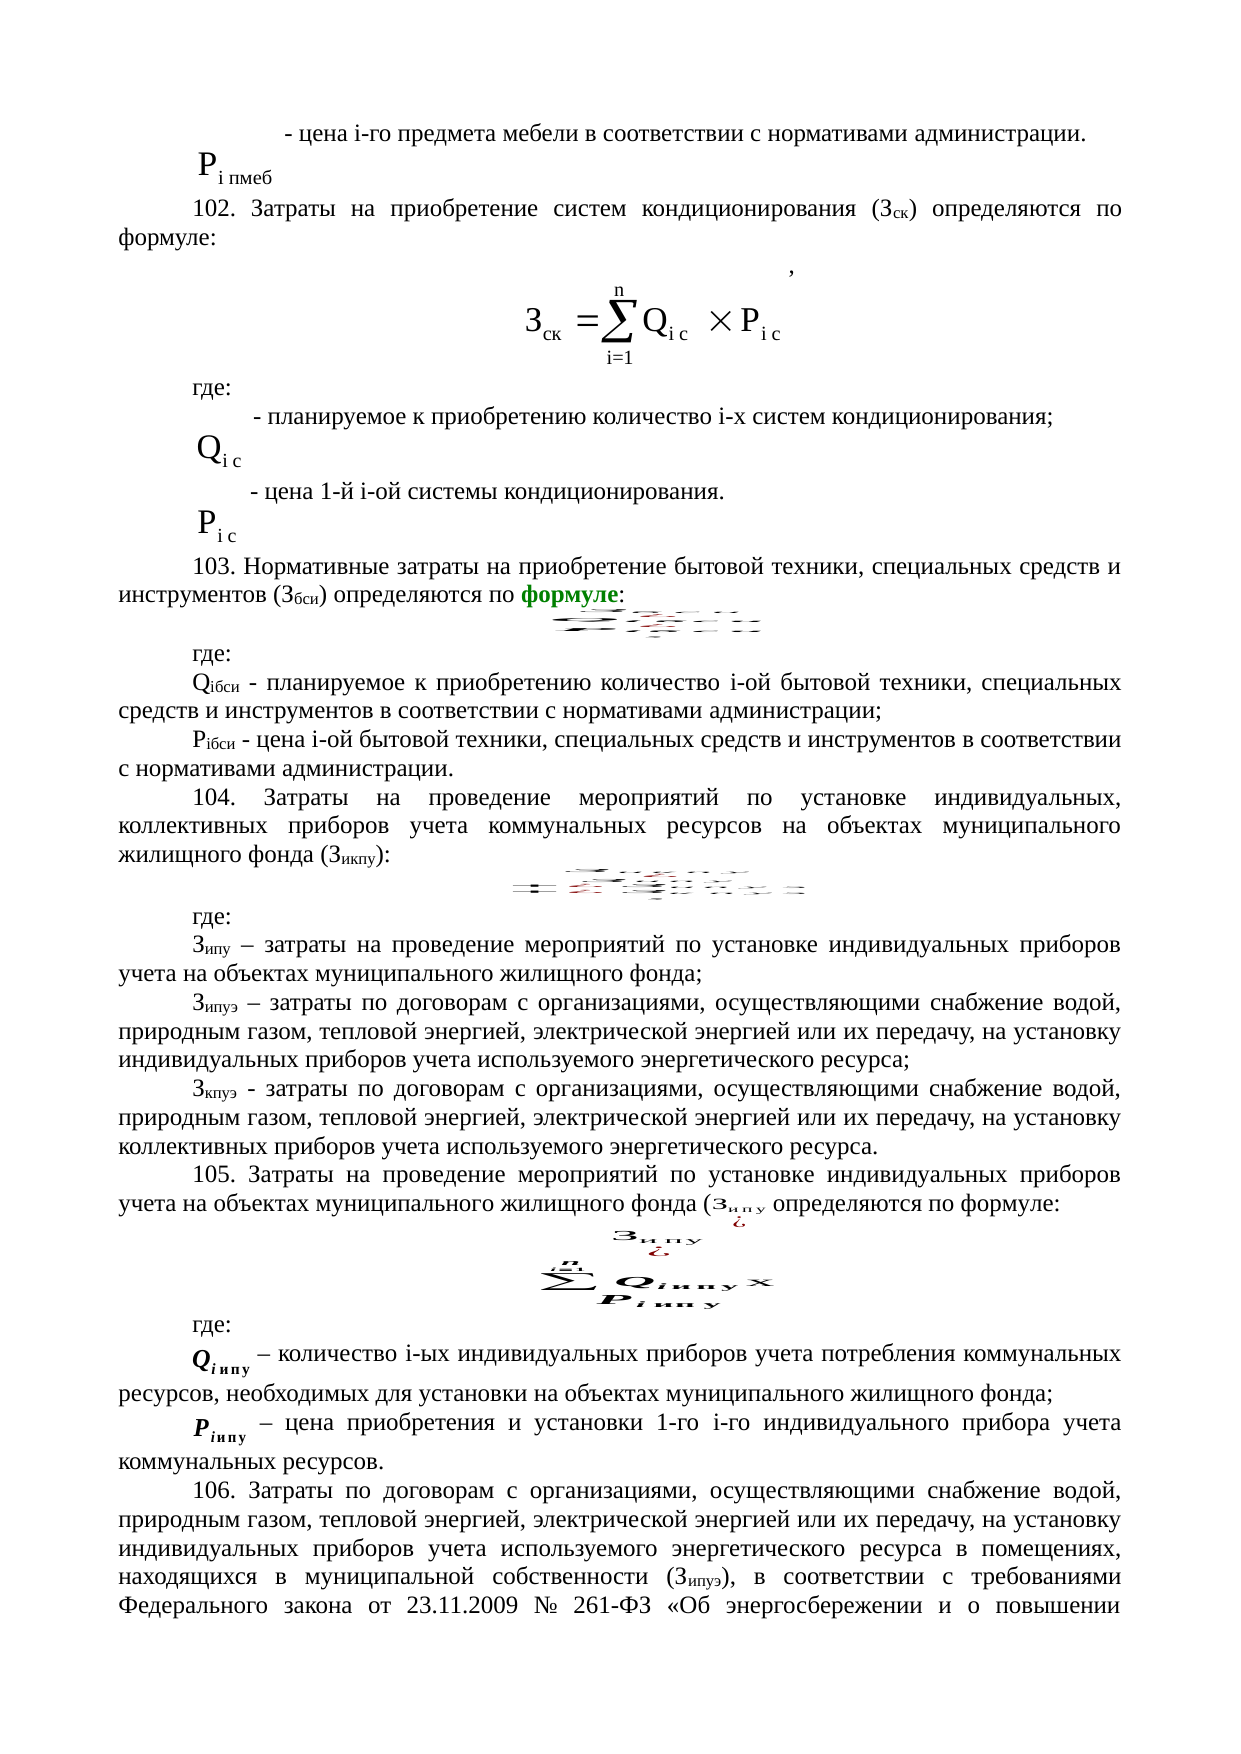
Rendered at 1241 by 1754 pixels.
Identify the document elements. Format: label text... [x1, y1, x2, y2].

text Qiбси - планируемое к приобретению количество i-ой бытовой техники, специальных средств и инструментов в соответствии с нормативами администрации; [118, 667, 1122, 724]
text Зкпуэ - затраты по договорам с организациями, осуществляющими снабжение водой, природным газом, тепловой энергией, электрической энергией или их передачу, на установку коллективных приборов учета используемого энергетического ресурса. [118, 1073, 1122, 1159]
text Зипу – затраты на проведение мероприятий по установке индивидуальных приборов учета на объектах муниципального жилищного фонда; [118, 929, 1122, 987]
text 103. Нормативные затраты на приобретение бытовой техники, специальных средств и инструментов (Збси) определяются по формуле: [118, 551, 1122, 608]
text Piбси - цена i-ой бытовой техники, специальных средств и инструментов в соответствии с нормативами администрации. [118, 724, 1122, 782]
text где: [118, 1309, 1122, 1338]
text 105. Затраты на проведение мероприятий по установке индивидуальных приборов учета на объектах муниципального жилищного фонда ( определяются по формуле: [118, 1159, 1122, 1228]
text 106. Затраты по договорам с организациями, осуществляющими снабжение водой, природным газом, тепловой энергией, электрической энергией или их передачу, на установку индивидуальных приборов учета используемого энергетического ресурса в помещениях, находящихся в муниципальной собственности (Зипуэ), в соответствии с требованиями Федерального закона от 23.11.2009 № 261-ФЗ «Об энергосбережении и о повышении [118, 1475, 1122, 1619]
text - планируемое к приобретению количество i-х систем кондиционирования; [118, 401, 1122, 476]
text - цена 1-й i-ой системы кондиционирования. [118, 476, 1122, 551]
text – количество i-ых индивидуальных приборов учета потребления коммунальных ресурсов, необходимых для установки на объектах муниципального жилищного фонда; [118, 1338, 1122, 1407]
text - цена i-го предмета мебели в соответствии с нормативами администрации. [118, 118, 1122, 193]
text , [118, 251, 1122, 372]
text 104. Затраты на проведение мероприятий по установке индивидуальных, коллективных приборов учета коммунальных ресурсов на объектах муниципального жилищного фонда (Зикпу): [118, 782, 1122, 868]
text где: [118, 901, 1122, 929]
text где: [118, 638, 1122, 667]
text где: [118, 372, 1122, 401]
text – цена приобретения и установки 1-го i-го индивидуального прибора учета коммунальных ресурсов. [118, 1407, 1122, 1475]
text 102. Затраты на приобретение систем кондиционирования (Зск) определяются по формуле: [118, 193, 1122, 251]
text Зипуэ – затраты по договорам с организациями, осуществляющими снабжение водой, природным газом, тепловой энергией, электрической энергией или их передачу, на установку индивидуальных приборов учета используемого энергетического ресурса; [118, 987, 1122, 1073]
